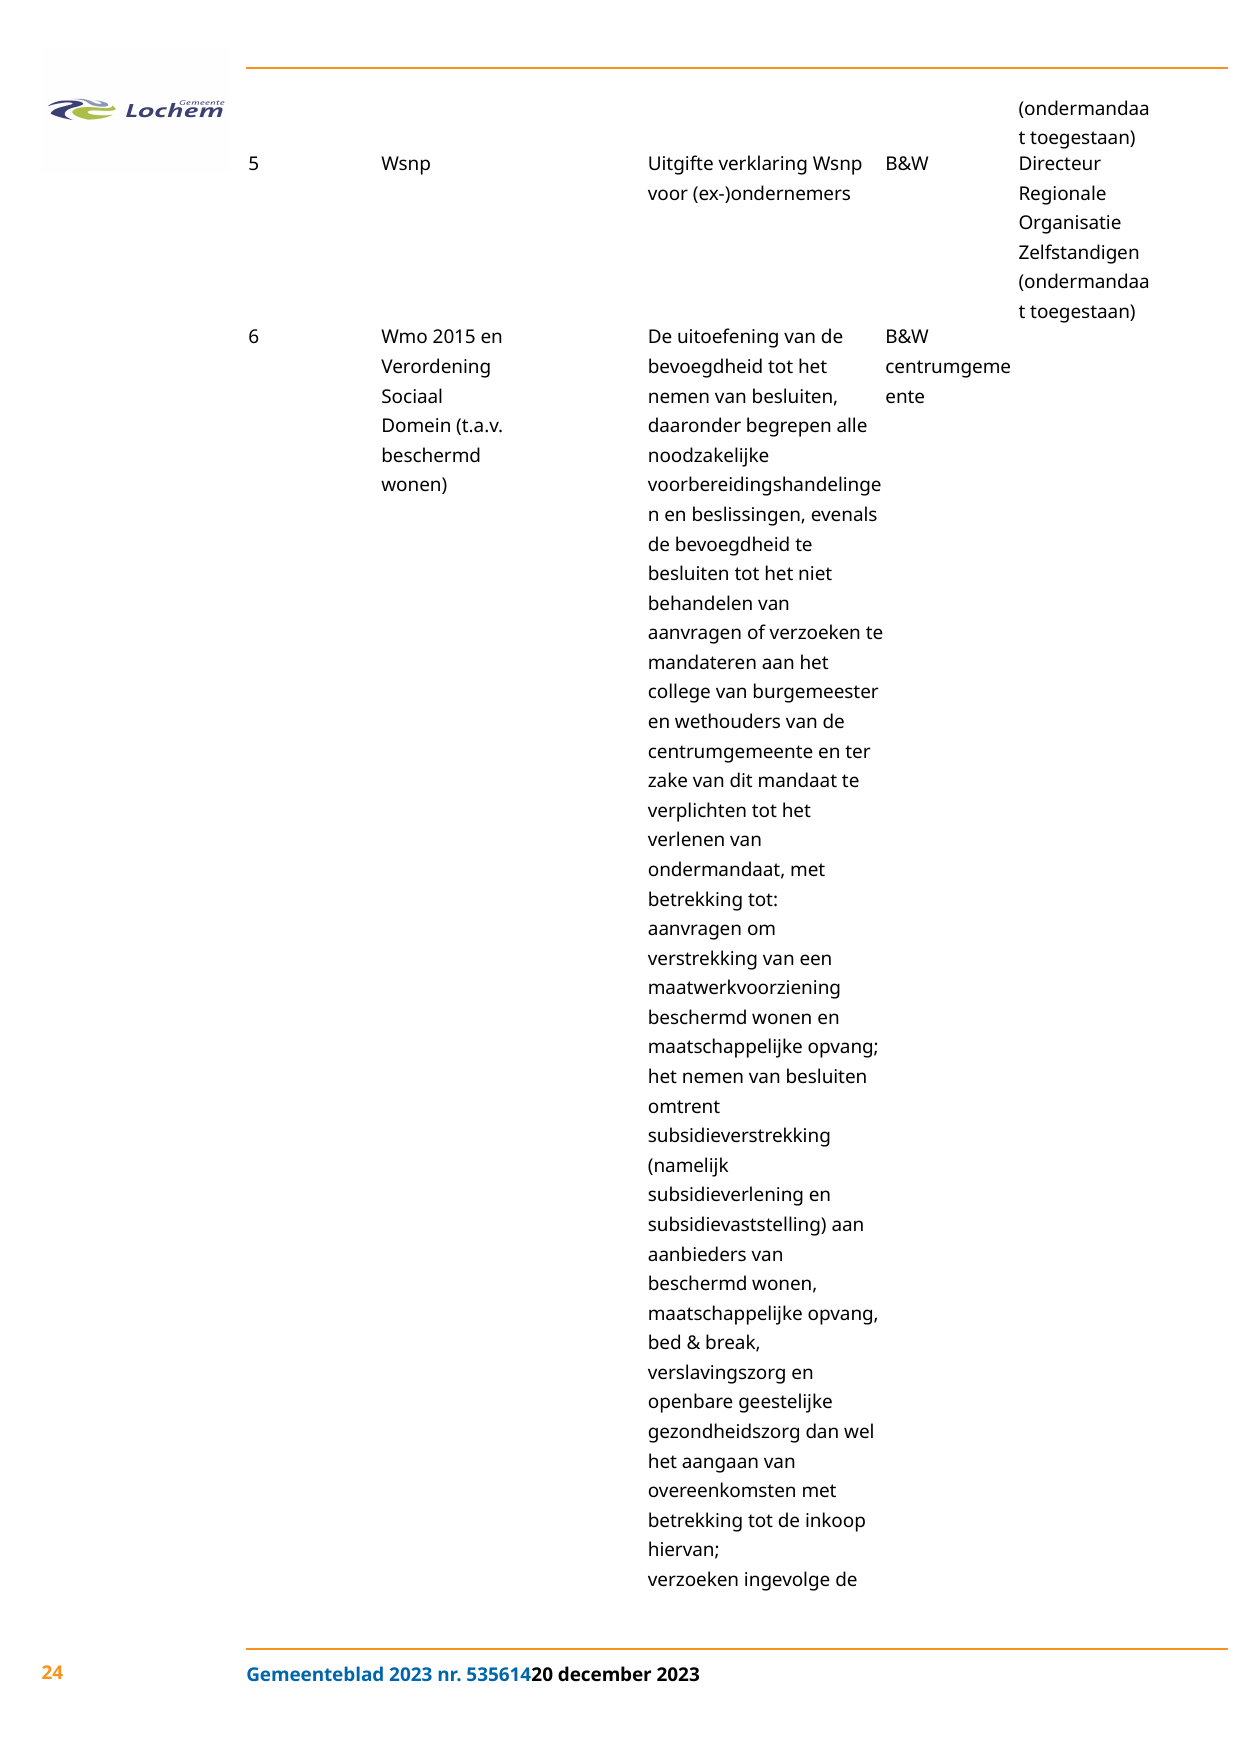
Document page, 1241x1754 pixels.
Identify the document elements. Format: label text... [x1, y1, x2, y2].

table_cell [514, 324, 648, 1592]
table_cell Wsnp [381, 150, 514, 324]
table_cell [885, 95, 1018, 150]
table_cell B&W centrumgemeente [885, 324, 1018, 1592]
table_cell Wmo 2015 en Verordening Sociaal Domein (t.a.v. beschermd wonen) [381, 324, 514, 1592]
table_cell [514, 150, 648, 324]
table_cell 6 [248, 324, 381, 1592]
table_cell [648, 95, 885, 150]
table_cell De uitoefening van de bevoegdheid tot het nemen van besluiten, daaronder begrepen alle noodzakelijke voorbereidingshandelingen en beslissingen, evenals de bevoegdheid te besluiten tot het niet behandelen van aanvragen of verzoeken te mandateren aan het college van burgemeester en wethouders van de centrumgemeente en ter zake van dit mandaat te verplichten tot het verlenen van ondermandaat, met betrekking tot: aanvragen om verstrekking van een maatwerkvoorziening beschermd wonen en maatschappelijke opvang; het nemen van besluiten omtrent subsidieverstrekking (namelijk subsidieverlening en subsidievaststelling) aan aanbieders van beschermd wonen, maatschappelijke opvang, bed & break, verslavingszorg en openbare geestelijke gezondheidszorg dan wel het aangaan van overeenkomsten met betrekking tot de inkoop hiervan; verzoeken ingevolge de [648, 324, 885, 1592]
table_cell [514, 95, 648, 150]
picture [41, 47, 231, 172]
table_cell [248, 95, 381, 150]
table_cell 5 [248, 150, 381, 324]
table_cell Uitgifte verklaring Wsnp voor (ex-)ondernemers [648, 150, 885, 324]
table_cell Directeur Regionale Organisatie Zelfstandigen (ondermandaat toegestaan) [1018, 150, 1152, 324]
table_cell (ondermandaat toegestaan) [1018, 95, 1152, 150]
table_cell [1018, 324, 1152, 1592]
table_cell B&W [885, 150, 1018, 324]
table_cell [381, 95, 514, 150]
